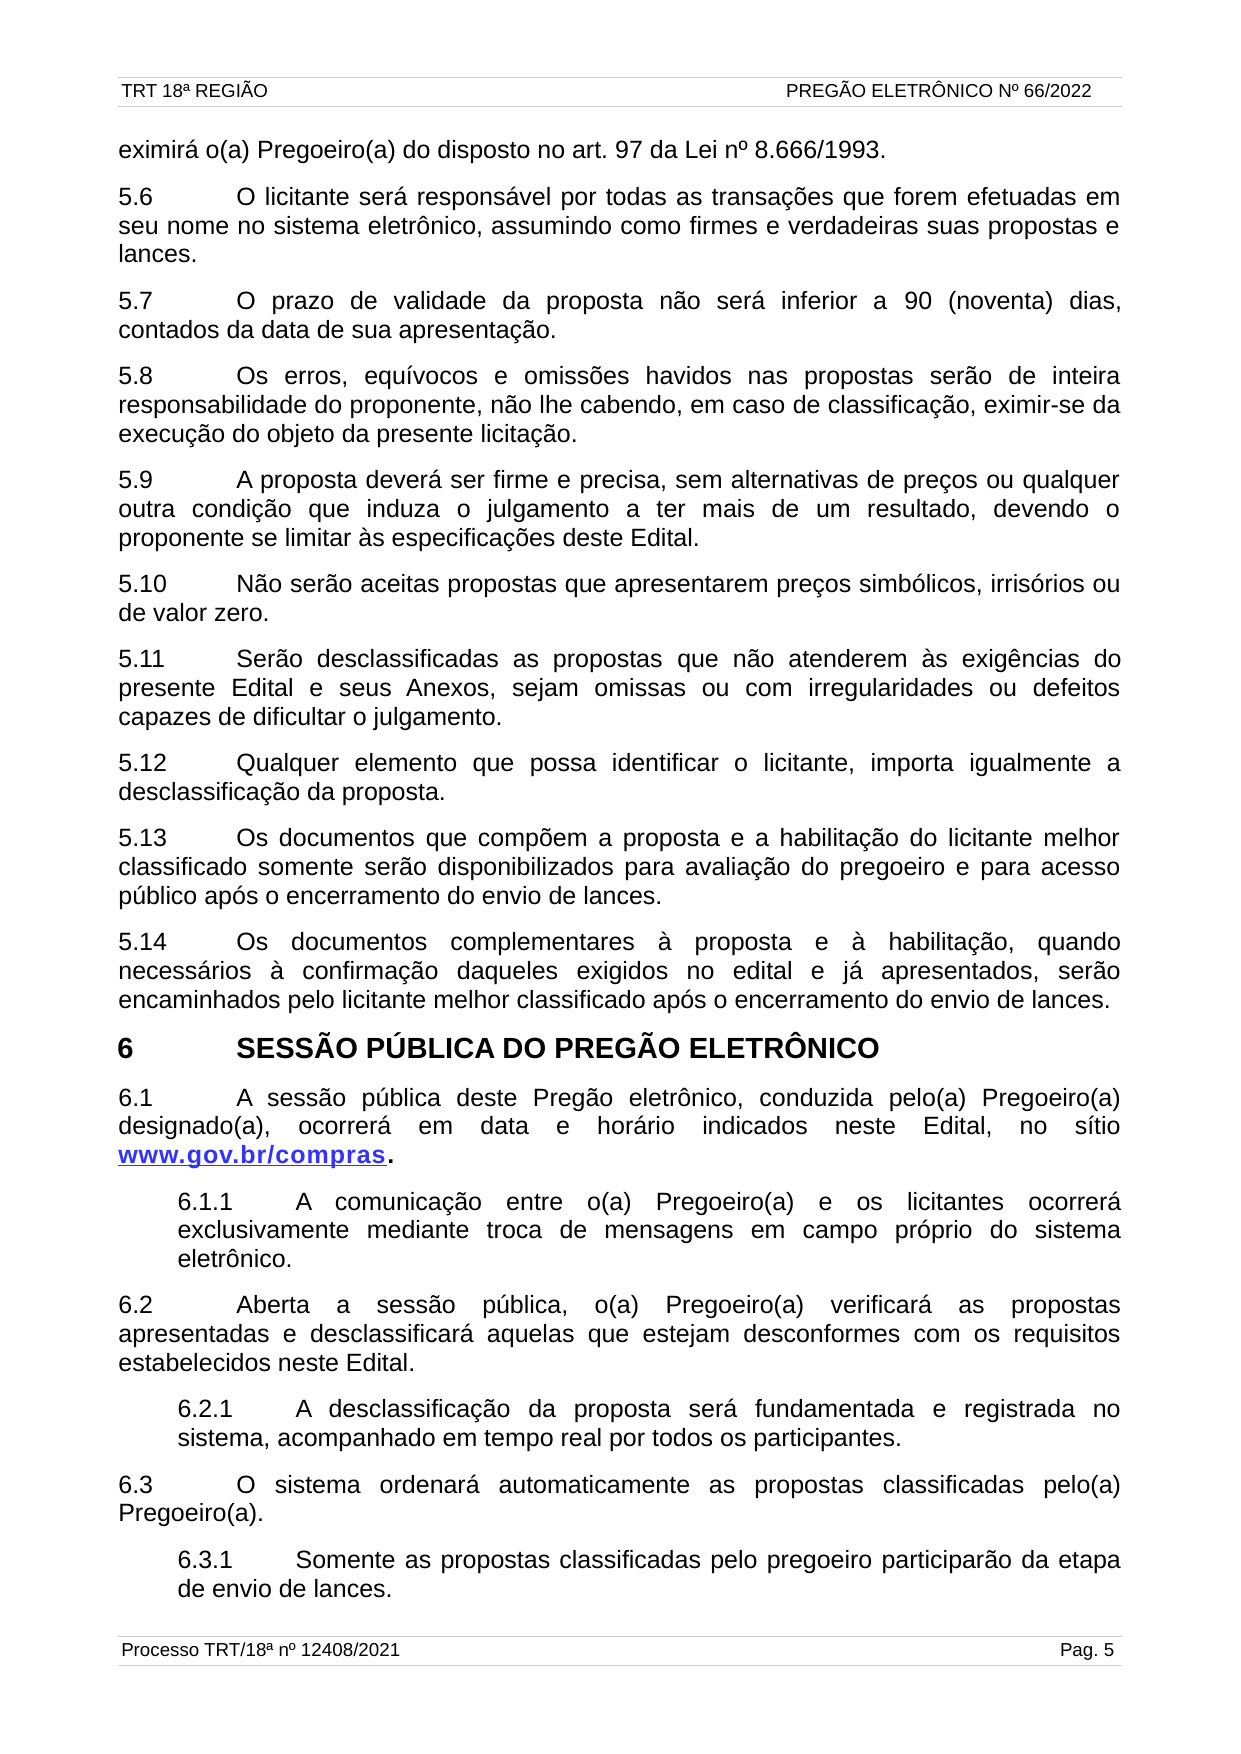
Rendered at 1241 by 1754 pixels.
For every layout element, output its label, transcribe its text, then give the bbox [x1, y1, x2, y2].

text 5.13 Os documentos que compõem a proposta e a habilitação do licitante melhor classificado somente serão disponibilizados para avaliação do pregoeiro e para acesso público após o encerramento do envio de lances. [118, 823, 1122, 910]
text 6.3.1 Somente as propostas classificadas pelo pregoeiro participarão da etapa de envio de lances. [177, 1545, 1122, 1602]
text 6 SESSÃO PÚBLICA DO PREGÃO ELETRÔNICO [117, 1031, 1122, 1065]
list 5.6 O licitante será responsável por todas as transações que forem efetuadas em seu nome no sistema eletrônico, assumindo como firmes e verdadeiras suas propostas e lances. [118, 182, 1122, 268]
text 5.10 Não serão aceitas propostas que apresentarem preços simbólicos, irrisórios ou de valor zero. [118, 569, 1122, 627]
text 6.1 A sessão pública deste Pregão eletrônico, conduzida pelo(a) Pregoeiro(a) designado(a), ocorrerá em data e horário indicados neste Edital, no sítio www.gov.br/compras. [118, 1083, 1122, 1169]
text 6.2 Aberta a sessão pública, o(a) Pregoeiro(a) verificará as propostas apresentadas e desclassificará aquelas que estejam desconformes com os requisitos estabelecidos neste Edital. [118, 1291, 1122, 1377]
text 5.7 O prazo de validade da proposta não será inferior a 90 (noventa) dias, contados da data de sua apresentação. [118, 286, 1122, 343]
text 5.11 Serão desclassificadas as propostas que não atenderem às exigências do presente Edital e seus Anexos, sejam omissas ou com irregularidades ou defeitos capazes de dificultar o julgamento. [118, 644, 1122, 731]
text 5.14 Os documentos complementares à proposta e à habilitação, quando necessários à confirmação daqueles exigidos no edital e já apresentados, serão encaminhados pelo licitante melhor classificado após o encerramento do envio de lances. [118, 927, 1122, 1014]
text 6.3 O sistema ordenará automaticamente as propostas classificadas pelo(a) Pregoeiro(a). [118, 1470, 1122, 1527]
list 5.12 Qualquer elemento que possa identificar o licitante, importa igualmente a desclassificação da proposta. [118, 748, 1122, 806]
text 5.8 Os erros, equívocos e omissões havidos nas propostas serão de inteira responsabilidade do proponente, não lhe cabendo, em caso de classificação, eximir-se da execução do objeto da presente licitação. [118, 361, 1122, 447]
text 5.9 A proposta deverá ser firme e precisa, sem alternativas de preços ou qualquer outra condição que induza o julgamento a ter mais de um resultado, devendo o proponente se limitar às especificações deste Edital. [118, 465, 1122, 551]
text eximirá o(a) Pregoeiro(a) do disposto no art. 97 da Lei nº 8.666/1993. [118, 136, 1122, 164]
text 6.1.1 A comunicação entre o(a) Pregoeiro(a) e os licitantes ocorrerá exclusivamente mediante troca de mensagens em campo próprio do sistema eletrônico. [177, 1187, 1122, 1273]
text 6.2.1 A desclassificação da proposta será fundamentada e registrada no sistema, acompanhado em tempo real por todos os participantes. [177, 1394, 1122, 1452]
